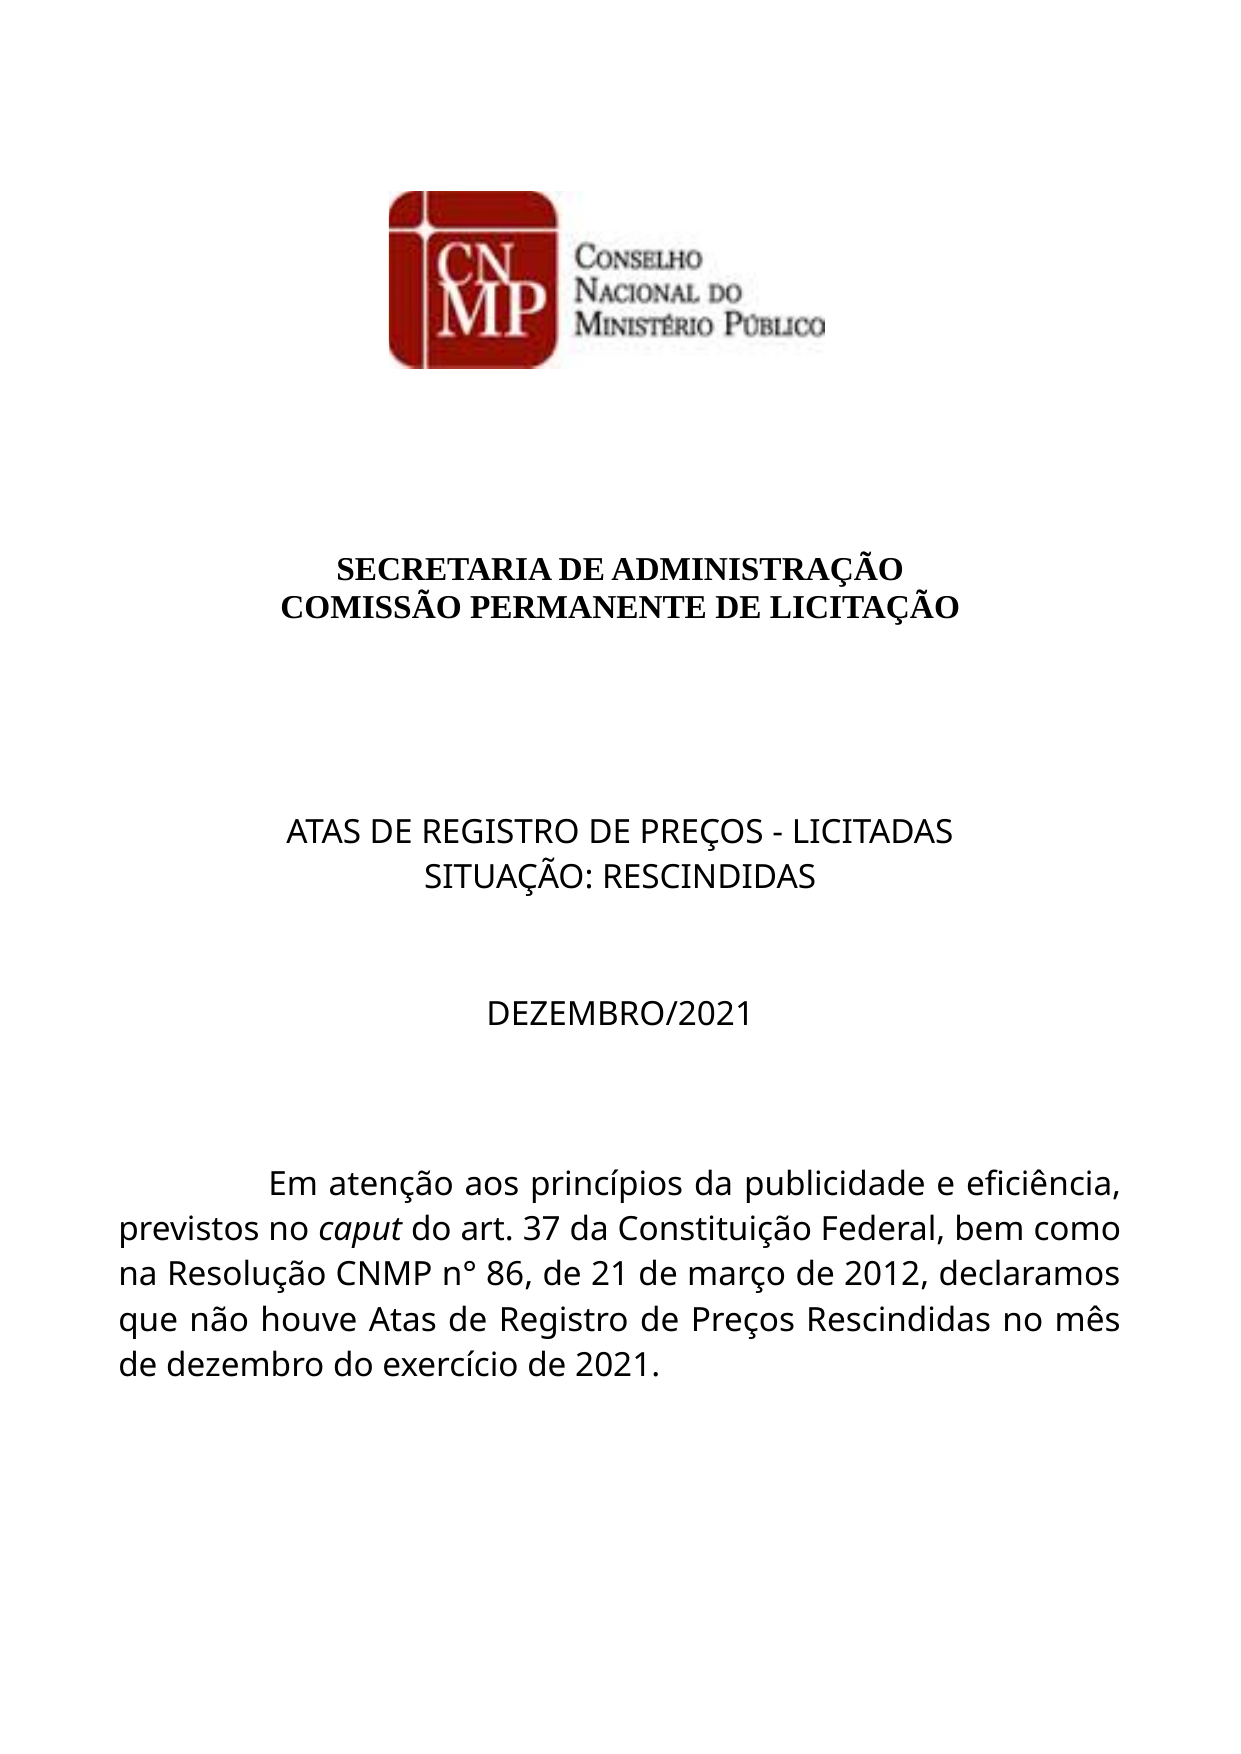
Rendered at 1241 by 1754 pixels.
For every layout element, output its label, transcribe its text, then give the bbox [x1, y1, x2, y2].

text DEZEMBRO/2021 [118, 989, 1122, 1035]
text SECRETARIA DE ADMINISTRAÇÃO [118, 549, 1122, 588]
text COMISSÃO PERMANENTE DE LICITAÇÃO [118, 588, 1122, 626]
text ATAS DE REGISTRO DE PREÇOS - LICITADAS [118, 808, 1122, 853]
text Em atenção aos princípios da publicidade e eficiência, previstos no caput do art. 37 da Constituição Federal, bem como na Resolução CNMP n° 86, de 21 de março de 2012, declaramos que não houve Atas de Registro de Preços Rescindidas no mês de dezembro do exercício de 2021. [118, 1159, 1122, 1386]
text SITUAÇÃO: RESCINDIDAS [118, 853, 1122, 898]
